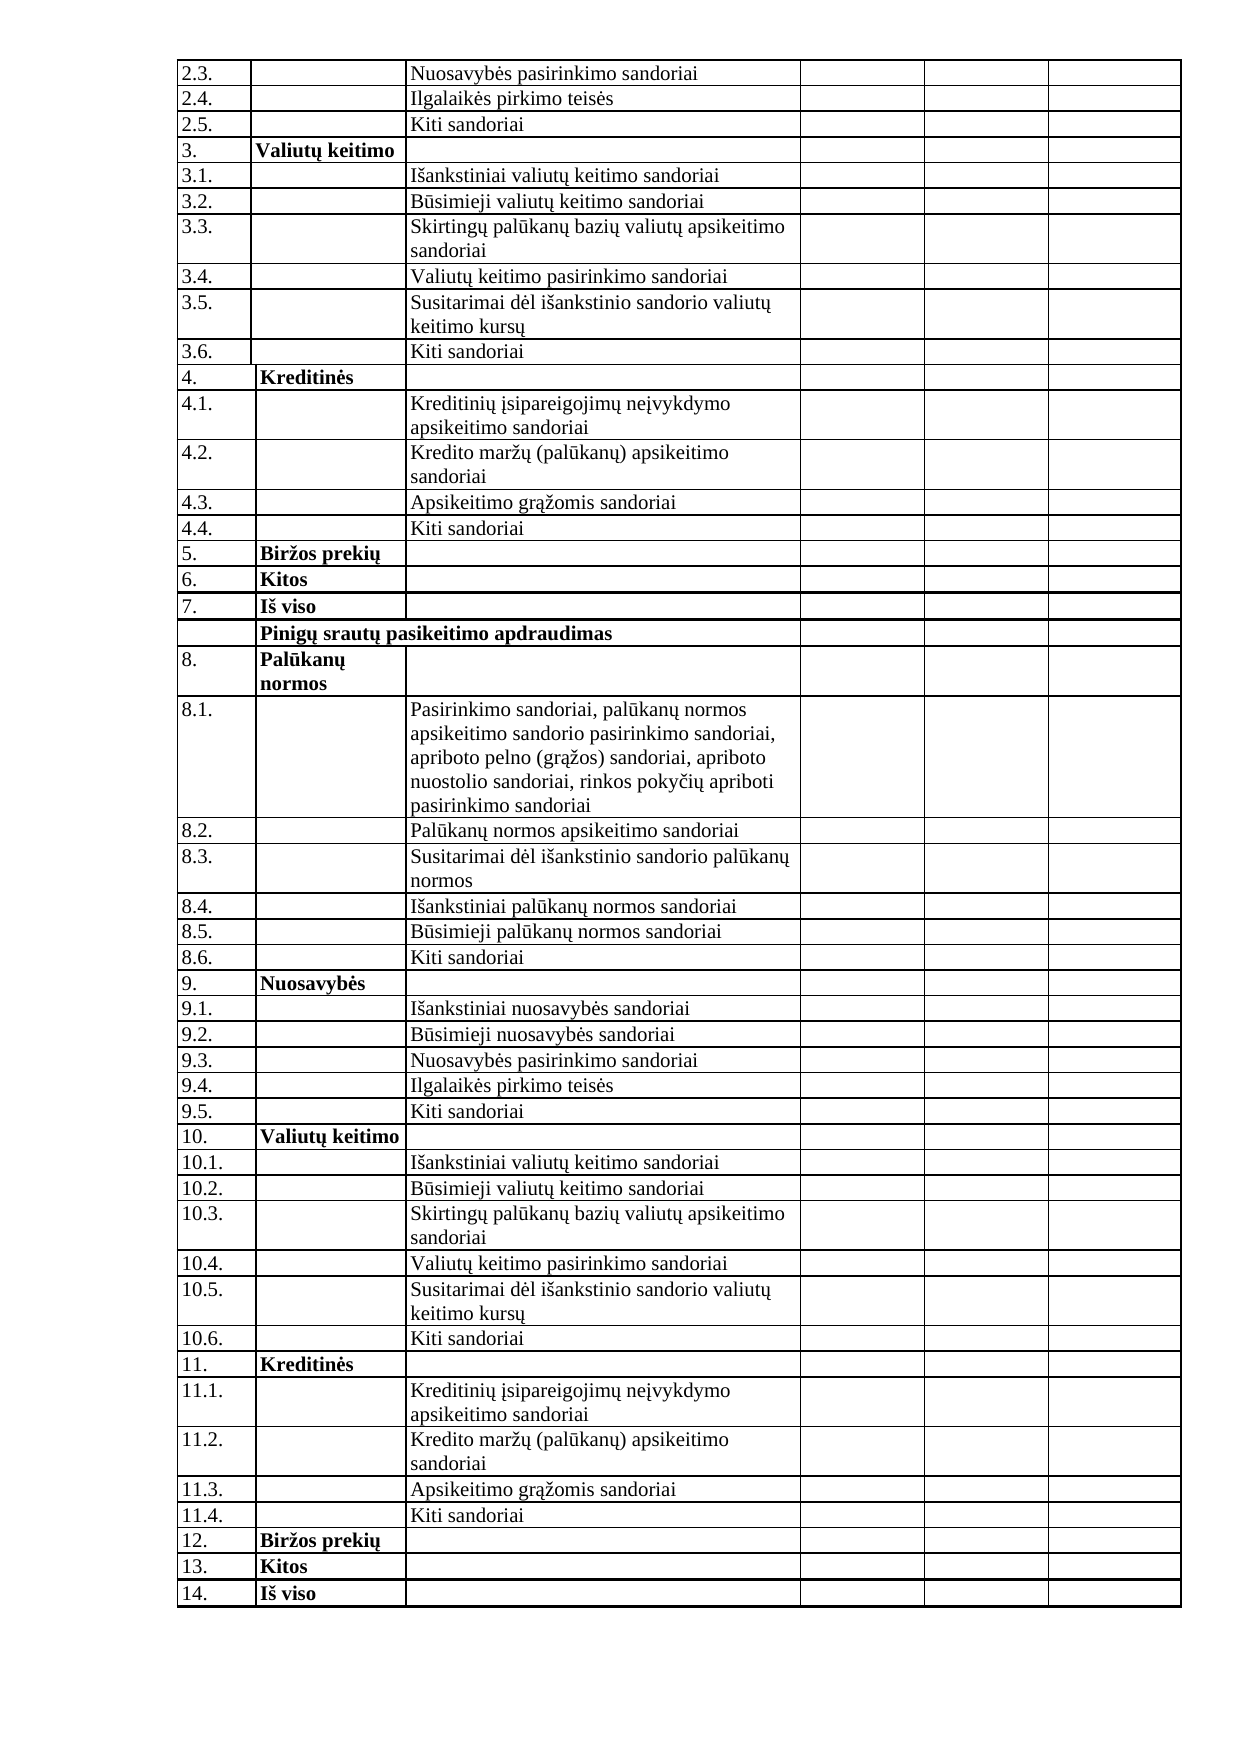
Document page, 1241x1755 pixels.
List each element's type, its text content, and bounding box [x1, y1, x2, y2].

table_cell [920, 818, 924, 842]
table_cell [1044, 1554, 1048, 1578]
table_cell [796, 971, 800, 995]
table_cell [801, 264, 805, 288]
table_cell [801, 1048, 805, 1072]
table_cell [1049, 1477, 1053, 1501]
table_cell [257, 844, 405, 892]
table_cell [920, 138, 924, 162]
table_cell [801, 163, 805, 187]
table_cell [801, 1554, 805, 1578]
table_cell [925, 920, 929, 943]
table_cell [925, 163, 929, 187]
table_cell [925, 365, 929, 389]
table_cell [1049, 541, 1053, 565]
table_cell [1044, 996, 1048, 1020]
table_cell [1049, 1099, 1053, 1123]
table_cell [801, 215, 924, 262]
table_cell [1049, 1125, 1053, 1148]
table_cell [801, 1528, 805, 1552]
table_cell [925, 1277, 1048, 1325]
table_cell [920, 971, 924, 995]
table_cell [920, 516, 924, 540]
table_cell [925, 1176, 929, 1200]
table_cell [801, 1503, 805, 1527]
table_cell 8. [178, 647, 255, 695]
table_cell [1049, 340, 1053, 363]
table_cell [1049, 594, 1053, 618]
table_cell [920, 1251, 924, 1275]
table_cell [920, 1176, 924, 1200]
table_cell [920, 567, 924, 591]
table_cell [920, 1528, 924, 1552]
table_cell [1049, 215, 1180, 262]
table_cell [920, 1581, 924, 1605]
table_cell [920, 594, 924, 618]
table_cell [925, 86, 929, 110]
table_cell [801, 1150, 805, 1174]
table_cell [920, 163, 924, 187]
table_cell [796, 1125, 800, 1148]
table_cell [1044, 61, 1048, 85]
table_cell [925, 189, 929, 213]
table_cell [925, 1201, 1048, 1249]
table_cell [801, 340, 805, 363]
table_cell [920, 490, 924, 514]
table_cell [252, 290, 405, 338]
table_cell [1044, 264, 1048, 288]
table_cell 10.5. [178, 1277, 255, 1325]
table_cell [925, 61, 929, 85]
table_cell [801, 697, 924, 817]
table_cell [1049, 920, 1053, 943]
table_cell [1044, 1326, 1048, 1350]
table_cell [925, 1528, 929, 1552]
table_cell [252, 215, 405, 262]
table_cell [925, 1378, 1048, 1426]
table_cell [1049, 163, 1053, 187]
table_cell [925, 290, 1048, 338]
table_cell [801, 1176, 805, 1200]
table_cell [925, 1427, 1048, 1475]
table_cell [925, 894, 929, 918]
table_cell [925, 340, 929, 363]
table_cell [925, 541, 929, 565]
table_cell [1049, 621, 1053, 645]
table_cell [1049, 365, 1053, 389]
table_cell [1044, 1528, 1048, 1552]
table_cell [925, 945, 929, 969]
table_cell [801, 1352, 805, 1376]
table_cell [925, 112, 929, 136]
table_cell [801, 1378, 924, 1426]
table_cell [920, 86, 924, 110]
table_cell [1044, 1022, 1048, 1046]
table_cell [1044, 1125, 1048, 1148]
table_cell [801, 594, 805, 618]
table_cell [925, 1048, 929, 1072]
table_cell [801, 440, 924, 488]
table_cell [1049, 1378, 1180, 1426]
table_cell [1049, 697, 1180, 817]
table_cell [925, 1073, 929, 1097]
table_cell [796, 567, 800, 591]
table_cell [925, 1477, 929, 1501]
table_cell [801, 1581, 805, 1605]
table_cell [1049, 1150, 1053, 1174]
table_cell [1049, 1554, 1053, 1578]
table_cell [920, 365, 924, 389]
table_cell [920, 1326, 924, 1350]
table_cell [1044, 86, 1048, 110]
table_cell [257, 1201, 405, 1249]
table_cell [801, 1022, 805, 1046]
table_cell [1049, 1073, 1053, 1097]
table_cell [1049, 1201, 1180, 1249]
table_cell [1049, 971, 1053, 995]
table_cell [925, 1099, 929, 1123]
table_cell [920, 1503, 924, 1527]
table_cell [1044, 189, 1048, 213]
table_cell [801, 365, 805, 389]
table_cell [925, 215, 1048, 262]
table_cell [925, 971, 929, 995]
table_cell [920, 1477, 924, 1501]
table_cell [796, 541, 800, 565]
table_cell [801, 490, 805, 514]
table_cell [925, 1352, 929, 1376]
table_cell [257, 1427, 405, 1475]
table_cell [1044, 516, 1048, 540]
table_cell [1044, 541, 1048, 565]
table_cell [925, 1022, 929, 1046]
table_cell [925, 697, 1048, 817]
table_cell [1044, 945, 1048, 969]
table_cell [801, 541, 805, 565]
table_cell [1049, 290, 1180, 338]
table_cell [920, 1352, 924, 1376]
table_cell [1044, 818, 1048, 842]
table_cell [925, 818, 929, 842]
table_cell [801, 1125, 805, 1148]
table_cell [925, 1581, 929, 1605]
table_cell [1049, 647, 1180, 695]
table_cell [801, 61, 805, 85]
table_cell [1049, 138, 1053, 162]
table_cell [257, 440, 405, 488]
table_cell [801, 1326, 805, 1350]
table_cell [796, 1528, 800, 1552]
table_cell [1044, 1176, 1048, 1200]
table_cell [920, 1554, 924, 1578]
table_cell [1049, 86, 1053, 110]
table_cell [925, 264, 929, 288]
table_cell 8.3. [178, 844, 255, 892]
table_cell [801, 818, 805, 842]
table_cell [925, 440, 1048, 488]
table_cell [801, 647, 924, 695]
table_cell [920, 541, 924, 565]
table_cell [1044, 163, 1048, 187]
table_cell 8.1. [178, 697, 255, 817]
table_cell [257, 1378, 405, 1426]
table_cell [925, 1150, 929, 1174]
table_cell [1044, 1099, 1048, 1123]
table_cell [1044, 490, 1048, 514]
table_cell [801, 1277, 924, 1325]
table_cell [257, 391, 405, 439]
table_cell [1049, 112, 1053, 136]
table_cell [920, 1099, 924, 1123]
table_cell [801, 971, 805, 995]
table_cell [1049, 996, 1053, 1020]
table_cell [1044, 971, 1048, 995]
table_cell [920, 1125, 924, 1148]
table_cell [801, 86, 805, 110]
table_cell [1049, 818, 1053, 842]
table_cell 3.3. [178, 215, 250, 262]
table_cell [1044, 1503, 1048, 1527]
table_cell [920, 621, 924, 645]
table_cell 3.5. [178, 290, 250, 338]
table_cell [925, 1554, 929, 1578]
table_cell [796, 1554, 800, 1578]
table_cell [1049, 567, 1053, 591]
table_cell [1049, 440, 1180, 488]
table_cell [796, 138, 800, 162]
table_cell [1049, 844, 1180, 892]
table_cell [1049, 1503, 1053, 1527]
table_cell [920, 264, 924, 288]
table_cell [925, 1125, 929, 1148]
table_cell [925, 844, 1048, 892]
table_cell [1044, 112, 1048, 136]
table_cell [920, 1048, 924, 1072]
table_cell [801, 621, 805, 645]
table_cell [920, 945, 924, 969]
table_cell [1049, 1427, 1180, 1475]
table_cell [796, 1581, 800, 1605]
table_cell [1049, 189, 1053, 213]
table_cell [1049, 61, 1053, 85]
table_cell [796, 1352, 800, 1376]
table_cell [1049, 1176, 1053, 1200]
table_cell [920, 189, 924, 213]
table_cell [925, 1503, 929, 1527]
table_cell [1044, 621, 1048, 645]
table_cell 11.2. [178, 1427, 255, 1475]
table_cell [801, 1201, 924, 1249]
table_cell [801, 189, 805, 213]
table_cell [920, 61, 924, 85]
table_cell [801, 945, 805, 969]
table_cell [1049, 1022, 1053, 1046]
table_cell [1044, 920, 1048, 943]
table_cell 4.1. [178, 391, 255, 439]
table_cell [1049, 945, 1053, 969]
table_cell [1044, 567, 1048, 591]
table_cell [925, 516, 929, 540]
table_cell [1049, 264, 1053, 288]
table_cell [407, 647, 800, 695]
table_cell [801, 112, 805, 136]
table_cell [1049, 1528, 1053, 1552]
table_cell [925, 490, 929, 514]
table_cell [925, 621, 929, 645]
table_cell [801, 138, 805, 162]
table_cell [920, 1150, 924, 1174]
table_cell [1044, 1251, 1048, 1275]
table_cell [920, 920, 924, 943]
table_cell [925, 567, 929, 591]
table_cell [925, 594, 929, 618]
table_cell [1044, 1073, 1048, 1097]
table_cell [257, 1277, 405, 1325]
table_cell [1044, 894, 1048, 918]
table_cell [1049, 1277, 1180, 1325]
table_cell 10.3. [178, 1201, 255, 1249]
table_cell [801, 567, 805, 591]
table_cell [796, 365, 800, 389]
table_cell [801, 894, 805, 918]
table_cell [801, 1073, 805, 1097]
table_cell [1049, 1352, 1053, 1376]
table_cell [801, 391, 924, 439]
table_cell 4.2. [178, 440, 255, 488]
table_cell [801, 1477, 805, 1501]
table_cell [920, 1073, 924, 1097]
table_cell [1049, 516, 1053, 540]
table_cell [920, 1022, 924, 1046]
table_cell [1044, 138, 1048, 162]
table_cell [801, 290, 924, 338]
table_cell [1049, 894, 1053, 918]
table_cell [925, 138, 929, 162]
table_cell [801, 1251, 805, 1275]
table_cell [1044, 1150, 1048, 1174]
table_cell [1049, 1326, 1053, 1350]
table_cell [1044, 1352, 1048, 1376]
table_cell [801, 920, 805, 943]
table_cell [1044, 594, 1048, 618]
table_cell [925, 996, 929, 1020]
table_cell [1044, 340, 1048, 363]
table_cell [801, 1427, 924, 1475]
table_cell [925, 1251, 929, 1275]
table_cell [801, 996, 805, 1020]
table_cell [257, 697, 405, 817]
table_cell 11.1. [178, 1378, 255, 1426]
table_cell [796, 594, 800, 618]
table_cell [1049, 391, 1180, 439]
table_cell [920, 340, 924, 363]
table_cell [925, 391, 1048, 439]
table_cell [1049, 1581, 1053, 1605]
table_cell [1044, 365, 1048, 389]
table_cell [925, 647, 1048, 695]
table_cell [1049, 1251, 1053, 1275]
table_cell [1049, 1048, 1053, 1072]
table_cell [925, 1326, 929, 1350]
table_cell [801, 844, 924, 892]
table_cell [920, 894, 924, 918]
table_cell [801, 1099, 805, 1123]
table_cell [1044, 1477, 1048, 1501]
table_cell [1049, 490, 1053, 514]
table_cell [920, 996, 924, 1020]
table_cell [920, 112, 924, 136]
table_cell [801, 516, 805, 540]
table_cell [1044, 1048, 1048, 1072]
table_cell [1044, 1581, 1048, 1605]
